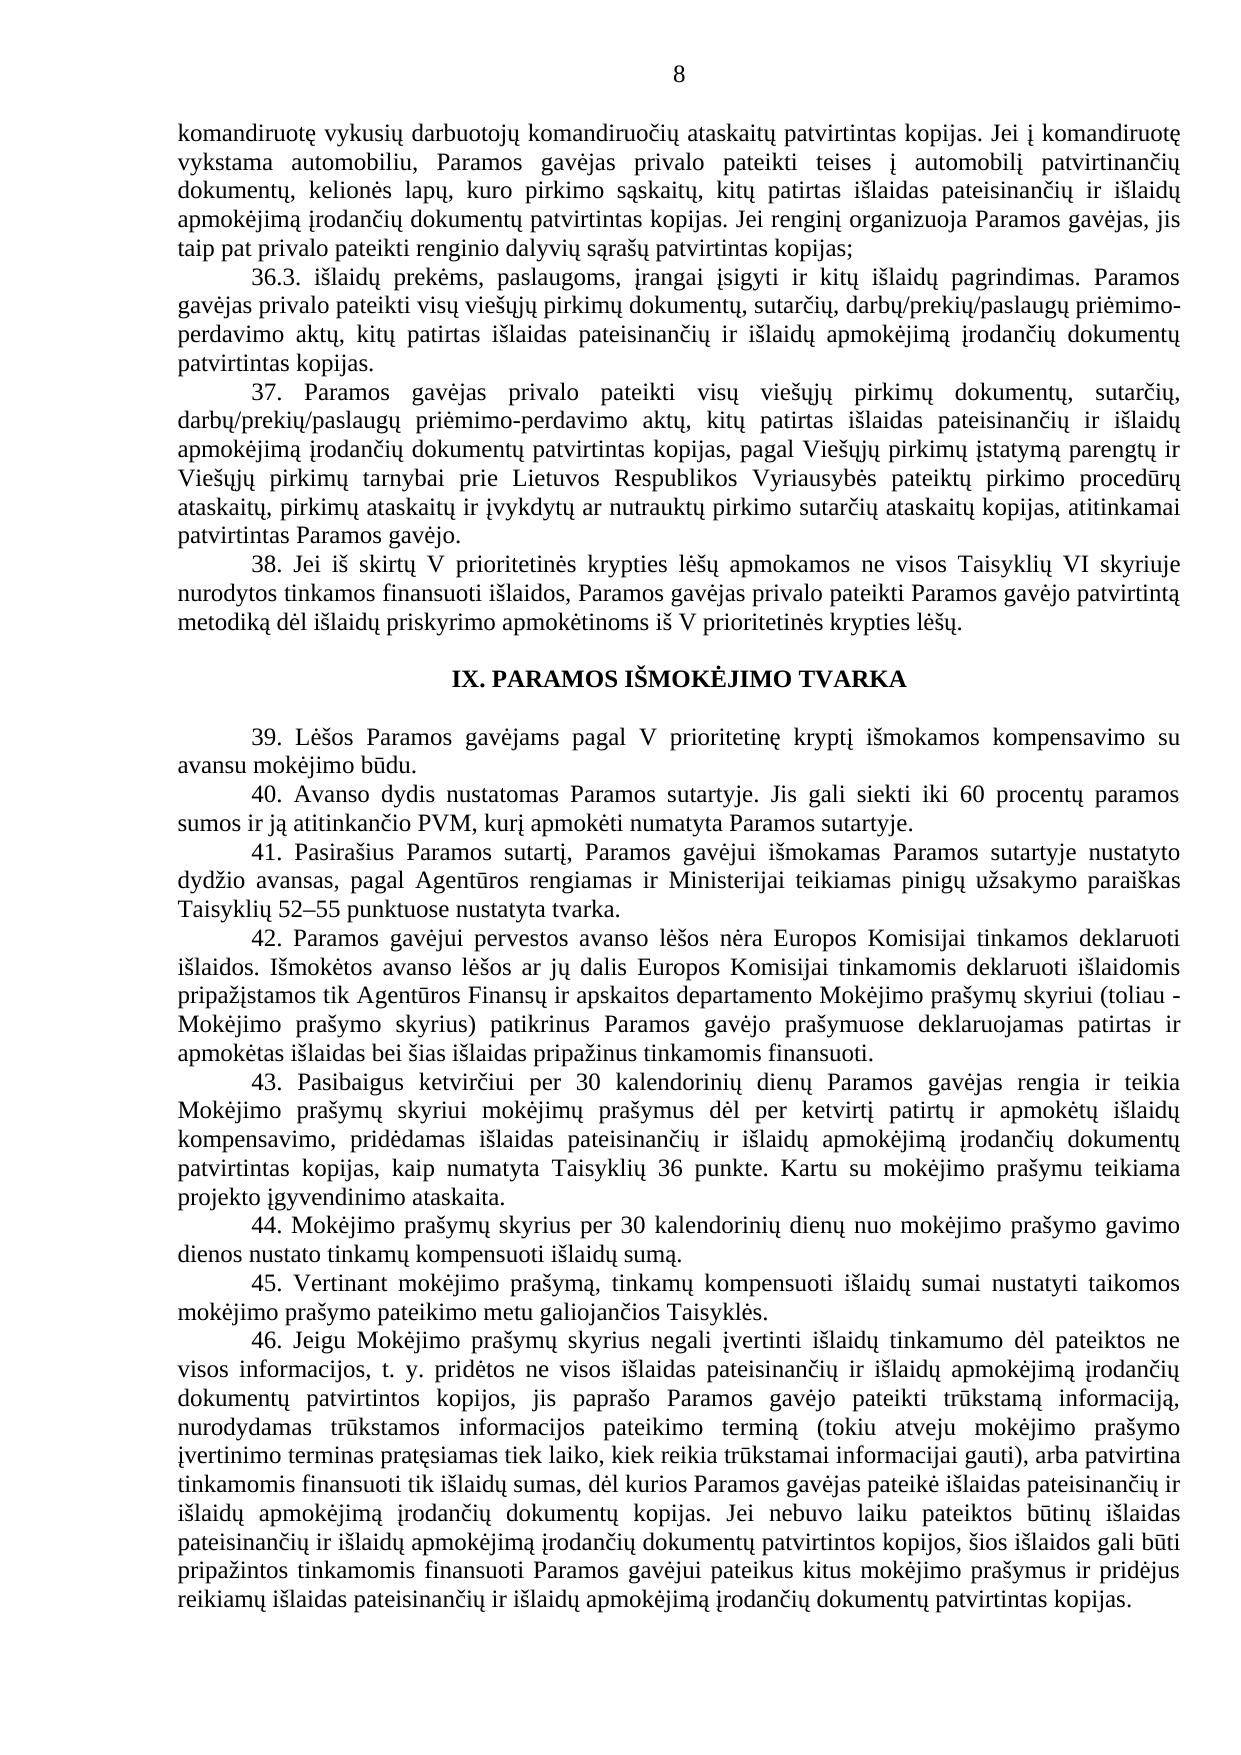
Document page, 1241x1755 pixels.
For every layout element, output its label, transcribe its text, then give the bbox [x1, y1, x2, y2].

text 46. Jeigu Mokėjimo prašymų skyrius negali įvertinti išlaidų tinkamumo dėl pateiktos ne visos informacijos, t. y. pridėtos ne visos išlaidas pateisinančių ir išlaidų apmokėjimą įrodančių dokumentų patvirtintos kopijos, jis paprašo Paramos gavėjo pateikti trūkstamą informaciją, nurodydamas trūkstamos informacijos pateikimo terminą (tokiu atveju mokėjimo prašymo įvertinimo terminas pratęsiamas tiek laiko, kiek reikia trūkstamai informacijai gauti), arba patvirtina tinkamomis finansuoti tik išlaidų sumas, dėl kurios Paramos gavėjas pateikė išlaidas pateisinančių ir išlaidų apmokėjimą įrodančių dokumentų kopijas. Jei nebuvo laiku pateiktos būtinų išlaidas pateisinančių ir išlaidų apmokėjimą įrodančių dokumentų patvirtintos kopijos, šios išlaidos gali būti pripažintos tinkamomis finansuoti Paramos gavėjui pateikus kitus mokėjimo prašymus ir pridėjus reikiamų išlaidas pateisinančių ir išlaidų apmokėjimą įrodančių dokumentų patvirtintas kopijas. [177, 1326, 1181, 1613]
text 39. Lėšos Paramos gavėjams pagal V prioritetinę kryptį išmokamos kompensavimo su avansu mokėjimo būdu. [177, 722, 1181, 779]
text 37. Paramos gavėjas privalo pateikti visų viešųjų pirkimų dokumentų, sutarčių, darbų/prekių/paslaugų priėmimo-perdavimo aktų, kitų patirtas išlaidas pateisinančių ir išlaidų apmokėjimą įrodančių dokumentų patvirtintas kopijas, pagal Viešųjų pirkimų įstatymą parengtų ir Viešųjų pirkimų tarnybai prie Lietuvos Respublikos Vyriausybės pateiktų pirkimo procedūrų ataskaitų, pirkimų ataskaitų ir įvykdytų ar nutrauktų pirkimo sutarčių ataskaitų kopijas, atitinkamai patvirtintas Paramos gavėjo. [177, 377, 1181, 549]
text 45. Vertinant mokėjimo prašymą, tinkamų kompensuoti išlaidų sumai nustatyti taikomos mokėjimo prašymo pateikimo metu galiojančios Taisyklės. [177, 1268, 1181, 1326]
text 38. Jei iš skirtų V prioritetinės krypties lėšų apmokamos ne visos Taisyklių VI skyriuje nurodytos tinkamos finansuoti išlaidos, Paramos gavėjas privalo pateikti Paramos gavėjo patvirtintą metodiką dėl išlaidų priskyrimo apmokėtinoms iš V prioritetinės krypties lėšų. [177, 549, 1181, 636]
text 43. Pasibaigus ketvirčiui per 30 kalendorinių dienų Paramos gavėjas rengia ir teikia Mokėjimo prašymų skyriui mokėjimų prašymus dėl per ketvirtį patirtų ir apmokėtų išlaidų kompensavimo, pridėdamas išlaidas pateisinančių ir išlaidų apmokėjimą įrodančių dokumentų patvirtintas kopijas, kaip numatyta Taisyklių 36 punkte. Kartu su mokėjimo prašymu teikiama projekto įgyvendinimo ataskaita. [177, 1067, 1181, 1211]
text 36.3. išlaidų prekėms, paslaugoms, įrangai įsigyti ir kitų išlaidų pagrindimas. Paramos gavėjas privalo pateikti visų viešųjų pirkimų dokumentų, sutarčių, darbų/prekių/paslaugų priėmimo-perdavimo aktų, kitų patirtas išlaidas pateisinančių ir išlaidų apmokėjimą įrodančių dokumentų patvirtintas kopijas. [177, 262, 1181, 377]
text IX. PARAMOS IŠMOKĖJIMO TVARKA [177, 664, 1181, 693]
text komandiruotę vykusių darbuotojų komandiruočių ataskaitų patvirtintas kopijas. Jei į komandiruotę vykstama automobiliu, Paramos gavėjas privalo pateikti teises į automobilį patvirtinančių dokumentų, kelionės lapų, kuro pirkimo sąskaitų, kitų patirtas išlaidas pateisinančių ir išlaidų apmokėjimą įrodančių dokumentų patvirtintas kopijas. Jei renginį organizuoja Paramos gavėjas, jis taip pat privalo pateikti renginio dalyvių sąrašų patvirtintas kopijas; [177, 118, 1181, 262]
text 41. Pasirašius Paramos sutartį, Paramos gavėjui išmokamas Paramos sutartyje nustatyto dydžio avansas, pagal Agentūros rengiamas ir Ministerijai teikiamas pinigų užsakymo paraiškas Taisyklių 52–55 punktuose nustatyta tvarka. [177, 837, 1181, 923]
text 44. Mokėjimo prašymų skyrius per 30 kalendorinių dienų nuo mokėjimo prašymo gavimo dienos nustato tinkamų kompensuoti išlaidų sumą. [177, 1211, 1181, 1268]
text 42. Paramos gavėjui pervestos avanso lėšos nėra Europos Komisijai tinkamos deklaruoti išlaidos. Išmokėtos avanso lėšos ar jų dalis Europos Komisijai tinkamomis deklaruoti išlaidomis pripažįstamos tik Agentūros Finansų ir apskaitos departamento Mokėjimo prašymų skyriui (toliau -Mokėjimo prašymo skyrius) patikrinus Paramos gavėjo prašymuose deklaruojamas patirtas ir apmokėtas išlaidas bei šias išlaidas pripažinus tinkamomis finansuoti. [177, 923, 1181, 1067]
text 40. Avanso dydis nustatomas Paramos sutartyje. Jis gali siekti iki 60 procentų paramos sumos ir ją atitinkančio PVM, kurį apmokėti numatyta Paramos sutartyje. [177, 779, 1181, 837]
